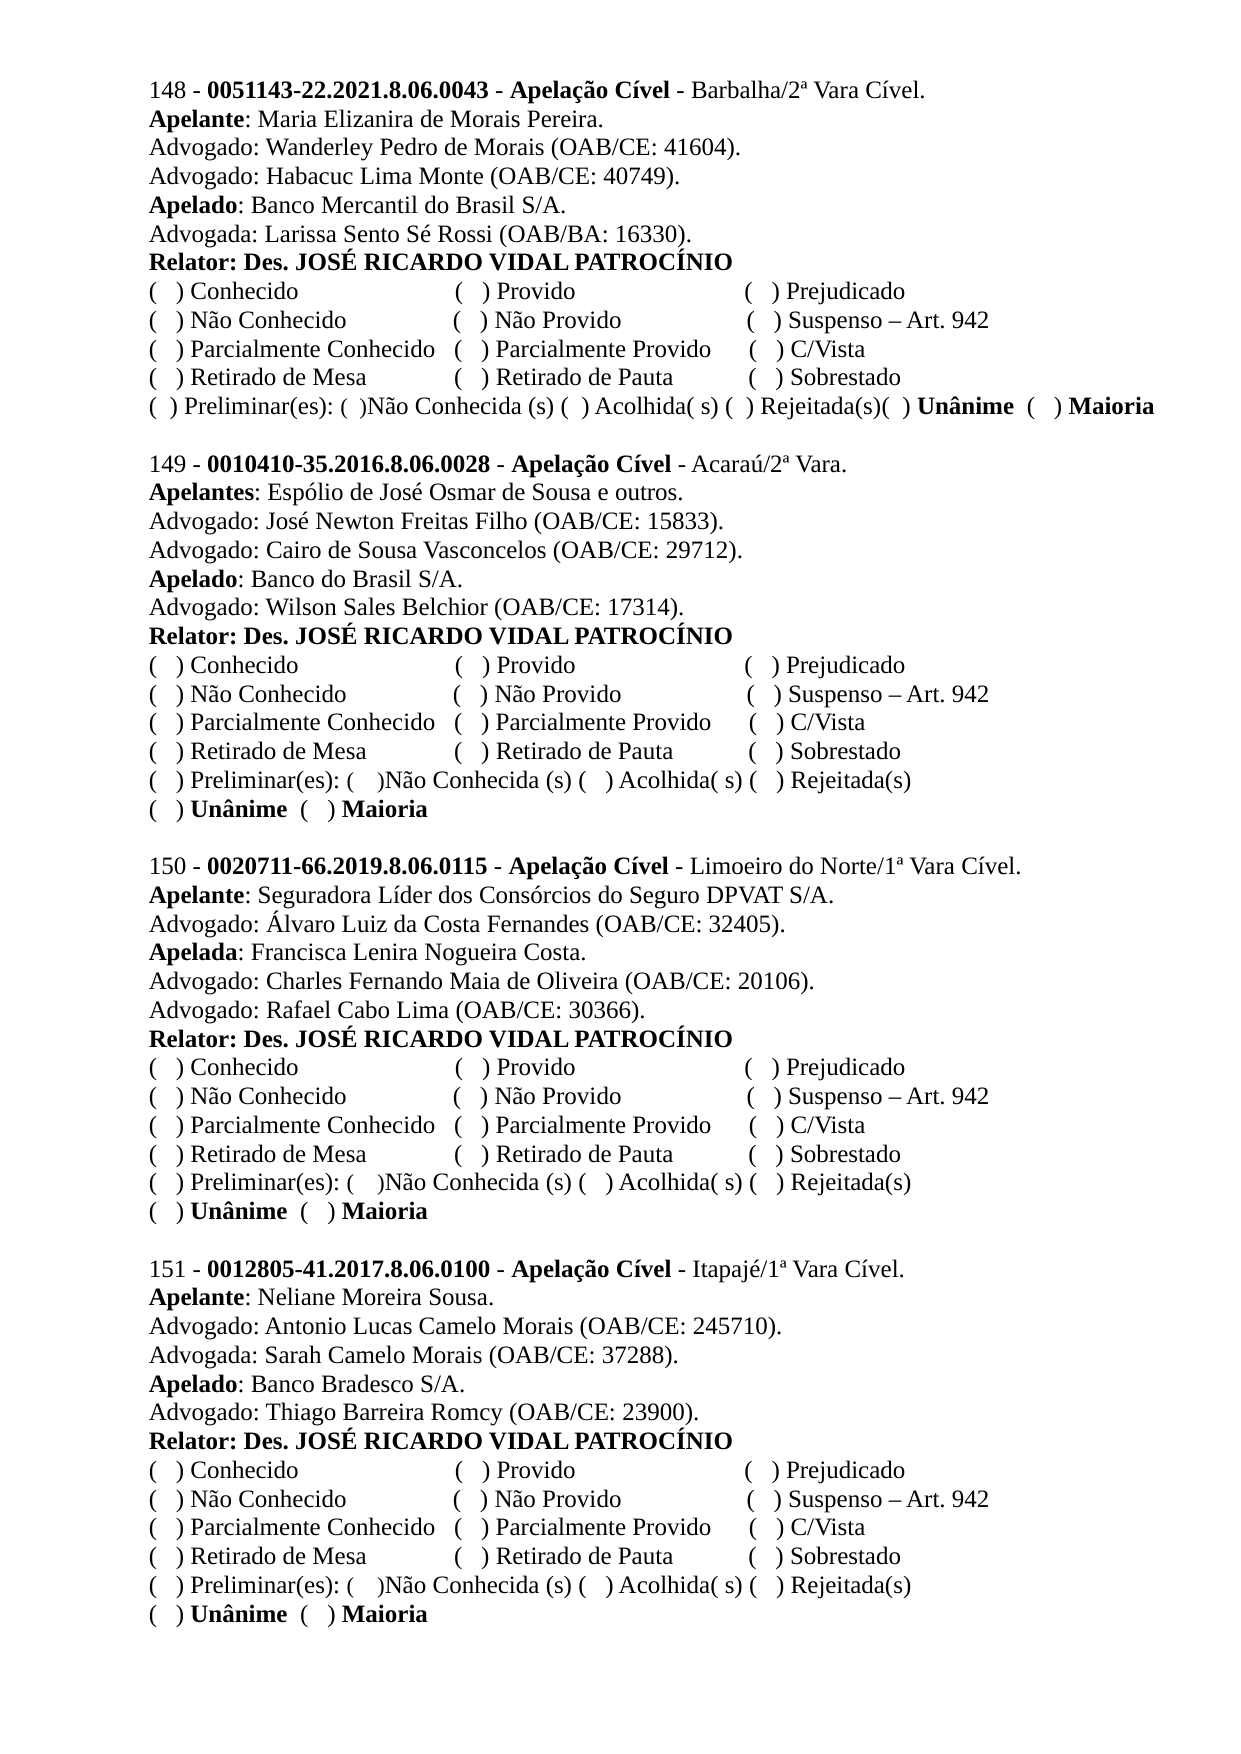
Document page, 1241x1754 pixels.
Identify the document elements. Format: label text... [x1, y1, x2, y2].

text Apelante: Neliane Moreira Sousa. [148, 1282, 1141, 1311]
text ( ) Parcialmente Conhecido ( ) Parcialmente Provido ( ) C/Vista [148, 334, 1158, 362]
text Apelante: Maria Elizanira de Morais Pereira. [148, 104, 1141, 132]
text ( ) Unânime ( ) Maioria [148, 1196, 1158, 1225]
text Advogado: Thiago Barreira Romcy (OAB/CE: 23900). [148, 1397, 1141, 1426]
text ( ) Não Conhecido ( ) Não Provido ( ) Suspenso – Art. 942 [148, 679, 1158, 707]
text Apelante: Seguradora Líder dos Consórcios do Seguro DPVAT S/A. [148, 880, 1141, 909]
text Apelado: Banco Mercantil do Brasil S/A. [148, 190, 1141, 219]
text Advogado: Álvaro Luiz da Costa Fernandes (OAB/CE: 32405). [148, 909, 1141, 937]
text ( ) Parcialmente Conhecido ( ) Parcialmente Provido ( ) C/Vista [148, 707, 1158, 736]
text Relator: Des. JOSÉ RICARDO VIDAL PATROCÍNIO [148, 247, 1141, 276]
text Advogada: Sarah Camelo Morais (OAB/CE: 37288). [148, 1340, 1141, 1369]
text ( ) Retirado de Mesa ( ) Retirado de Pauta ( ) Sobrestado [148, 736, 1158, 765]
text ( ) Retirado de Mesa ( ) Retirado de Pauta ( ) Sobrestado [148, 362, 1158, 391]
text ( ) Preliminar(es): ( )Não Conhecida (s) ( ) Acolhida( s) ( ) Rejeitada(s)( ) Unânime ( ) Maioria [148, 391, 1158, 420]
text ( ) Unânime ( ) Maioria [148, 1599, 1158, 1627]
text Apelado: Banco do Brasil S/A. [148, 564, 1141, 592]
text Advogado: Charles Fernando Maia de Oliveira (OAB/CE: 20106). [148, 966, 1141, 995]
text Relator: Des. JOSÉ RICARDO VIDAL PATROCÍNIO [148, 621, 1141, 650]
text Advogado: Rafael Cabo Lima (OAB/CE: 30366). [148, 995, 1141, 1024]
text Advogado: Antonio Lucas Camelo Morais (OAB/CE: 245710). [148, 1311, 1141, 1340]
text 150 - 0020711-66.2019.8.06.0115 - Apelação Cível - Limoeiro do Norte/1ª Vara Cível. [148, 851, 1141, 880]
text ( ) Unânime ( ) Maioria [148, 794, 1158, 822]
text Apelado: Banco Bradesco S/A. [148, 1369, 1141, 1397]
text 148 - 0051143-22.2021.8.06.0043 - Apelação Cível - Barbalha/2ª Vara Cível. [148, 75, 1141, 104]
text Advogado: Wilson Sales Belchior (OAB/CE: 17314). [148, 592, 1141, 621]
text Relator: Des. JOSÉ RICARDO VIDAL PATROCÍNIO [148, 1024, 1141, 1052]
text Relator: Des. JOSÉ RICARDO VIDAL PATROCÍNIO [148, 1426, 1141, 1455]
text ( ) Parcialmente Conhecido ( ) Parcialmente Provido ( ) C/Vista [148, 1110, 1158, 1139]
text ( ) Retirado de Mesa ( ) Retirado de Pauta ( ) Sobrestado [148, 1139, 1158, 1167]
text Advogada: Larissa Sento Sé Rossi (OAB/BA: 16330). [148, 219, 1141, 247]
text Advogado: Wanderley Pedro de Morais (OAB/CE: 41604). [148, 132, 1141, 161]
text Apelada: Francisca Lenira Nogueira Costa. [148, 937, 1141, 966]
text Advogado: José Newton Freitas Filho (OAB/CE: 15833). [148, 506, 1141, 535]
text ( ) Parcialmente Conhecido ( ) Parcialmente Provido ( ) C/Vista [148, 1512, 1158, 1541]
text 151 - 0012805-41.2017.8.06.0100 - Apelação Cível - Itapajé/1ª Vara Cível. [148, 1254, 1141, 1282]
text ( ) Conhecido ( ) Provido ( ) Prejudicado [148, 1455, 1141, 1484]
text ( ) Não Conhecido ( ) Não Provido ( ) Suspenso – Art. 942 [148, 1081, 1158, 1110]
text ( ) Conhecido ( ) Provido ( ) Prejudicado [148, 276, 1141, 305]
text ( ) Conhecido ( ) Provido ( ) Prejudicado [148, 650, 1141, 679]
text 149 - 0010410-35.2016.8.06.0028 - Apelação Cível - Acaraú/2ª Vara. [148, 449, 1141, 477]
text ( ) Preliminar(es): ( )Não Conhecida (s) ( ) Acolhida( s) ( ) Rejeitada(s) [148, 1570, 1158, 1599]
text ( ) Não Conhecido ( ) Não Provido ( ) Suspenso – Art. 942 [148, 1484, 1158, 1512]
text Advogado: Cairo de Sousa Vasconcelos (OAB/CE: 29712). [148, 535, 1141, 564]
text ( ) Retirado de Mesa ( ) Retirado de Pauta ( ) Sobrestado [148, 1541, 1158, 1570]
text ( ) Conhecido ( ) Provido ( ) Prejudicado [148, 1052, 1141, 1081]
text ( ) Preliminar(es): ( )Não Conhecida (s) ( ) Acolhida( s) ( ) Rejeitada(s) [148, 1167, 1158, 1196]
text Apelantes: Espólio de José Osmar de Sousa e outros. [148, 477, 1141, 506]
text ( ) Não Conhecido ( ) Não Provido ( ) Suspenso – Art. 942 [148, 305, 1158, 334]
text ( ) Preliminar(es): ( )Não Conhecida (s) ( ) Acolhida( s) ( ) Rejeitada(s) [148, 765, 1158, 794]
text Advogado: Habacuc Lima Monte (OAB/CE: 40749). [148, 161, 1141, 190]
